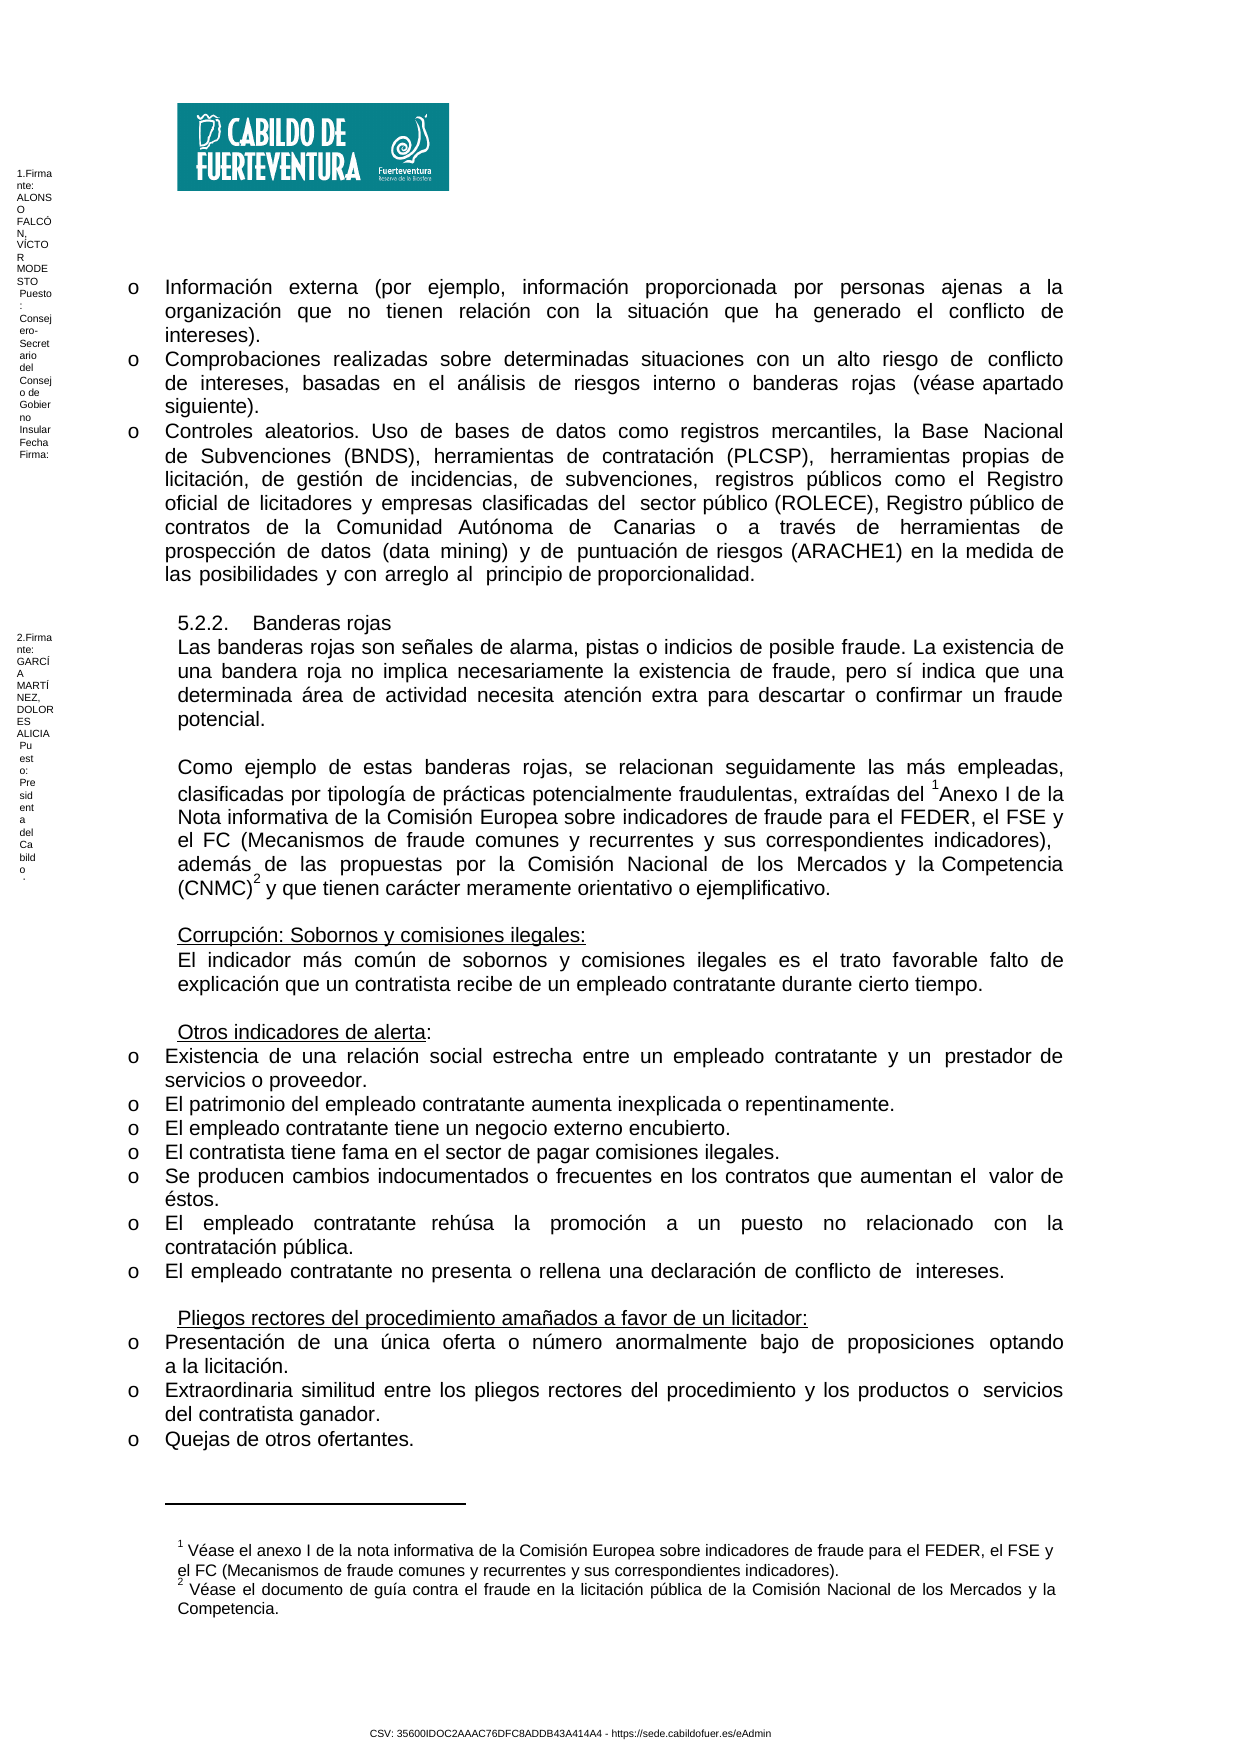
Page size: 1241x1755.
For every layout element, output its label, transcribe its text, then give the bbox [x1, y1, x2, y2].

list El contratista tiene fama en el sector de pagar comisiones ilegales. [127, 1140, 1241, 1164]
text El indicador más común de sobornos y comisiones ilegales es el trato favorable falto de explicación que un contratista recibe de un empleado contratante durante cierto tiempo. [177, 948, 1064, 996]
text además de las propuestas por la Comisión Nacional de los Mercados y la Competencia (CNMC)2 y que tienen carácter meramente orientativo o ejemplificativo. [177, 852, 1064, 900]
list El empleado contratante tiene un negocio externo encubierto. [127, 1116, 1241, 1140]
list Comprobaciones realizadas sobre determinadas situaciones con un alto riesgo de conflicto de intereses, basadas en el análisis de riesgos interno o banderas rojas (véase apartado siguiente). [127, 347, 1064, 419]
list Quejas de otros ofertantes. [127, 1426, 1241, 1452]
text Puesto: Consejero-Secretario del Consejo de Gobierno Insular Fecha Firma: 06/05/2025 13:03:18 [19, 288, 52, 463]
list El empleado contratante no presenta o rellena una declaración de conflicto de intereses. [127, 1259, 1064, 1283]
text 2 Véase el documento de guía contra el fraude en la licitación pública de la Comisión Nacional de los Mercados y la Competencia. [177, 1580, 1064, 1618]
text Corrupción: Sobornos y comisiones ilegales: [177, 924, 1241, 948]
text 1.Firmante: ALONSO FALCÓN, VÍCTOR MODESTO [17, 167, 54, 287]
list Presentación de una única oferta o número anormalmente bajo de proposiciones optando a la licitación. [127, 1331, 1064, 1378]
text Puesto: Presidenta del Cabildo de Fuerteventura Fecha Firma: 07/05/2025 08:55:52 [19, 740, 36, 879]
list El patrimonio del empleado contratante aumenta inexplicada o repentinamente. [127, 1092, 1241, 1116]
list El empleado contratante rehúsa la promoción a un puesto no relacionado con la contratación pública. [127, 1211, 1064, 1259]
text 2.Firmante: GARCÍA MARTÍNEZ, DOLORES ALICIA [17, 631, 54, 739]
text Pliegos rectores del procedimiento amañados a favor de un licitador: [177, 1307, 1241, 1330]
list Extraordinaria similitud entre los pliegos rectores del procedimiento y los productos o servicios del contratista ganador. [127, 1378, 1064, 1426]
list Se producen cambios indocumentados o frecuentes en los contratos que aumentan el valor de éstos. [127, 1165, 1064, 1211]
list Banderas rojas [177, 611, 1241, 634]
text Las banderas rojas son señales de alarma, pistas o indicios de posible fraude. La existencia de una bandera roja no implica necesariamente la existencia de fraude, pero sí indica que una determinada área de actividad necesita atención extra para descartar o confirmar un fraude potencial. [177, 634, 1064, 731]
list Información externa (por ejemplo, información proporcionada por personas ajenas a la organización que no tienen relación con la situación que ha generado el conflicto de intereses). [127, 275, 1064, 347]
text Como ejemplo de estas banderas rojas, se relacionan seguidamente las más empleadas, clasificadas por tipología de prácticas potencialmente fraudulentas, extraídas del 1Anexo I de la Nota informativa de la Comisión Europea sobre indicadores de fraude para el FEDER, el FSE y el FC (Mecanismos de fraude comunes y recurrentes y sus correspondientes indicadores), [177, 756, 1064, 852]
list Controles aleatorios. Uso de bases de datos como registros mercantiles, la Base Nacional de Subvenciones (BNDS), herramientas de contratación (PLCSP), herramientas propias de licitación, de gestión de incidencias, de subvenciones, registros públicos como el Registro oficial de licitadores y empresas clasificadas del sector público (ROLECE), Registro público de contratos de la Comunidad Autónoma de Canarias o a través de herramientas de prospección de datos (data mining) y de puntuación de riesgos (ARACHE1) en la medida de las posibilidades y con arreglo al principio de proporcionalidad. [127, 419, 1064, 586]
text Otros indicadores de alerta: [177, 1020, 1241, 1044]
text 1 Véase el anexo I de la nota informativa de la Comisión Europea sobre indicadores de fraude para el FEDER, el FSE y el FC (Mecanismos de fraude comunes y recurrentes y sus correspondientes indicadores). [177, 1537, 1064, 1579]
list Existencia de una relación social estrecha entre un empleado contratante y un prestador de servicios o proveedor. [127, 1044, 1064, 1092]
